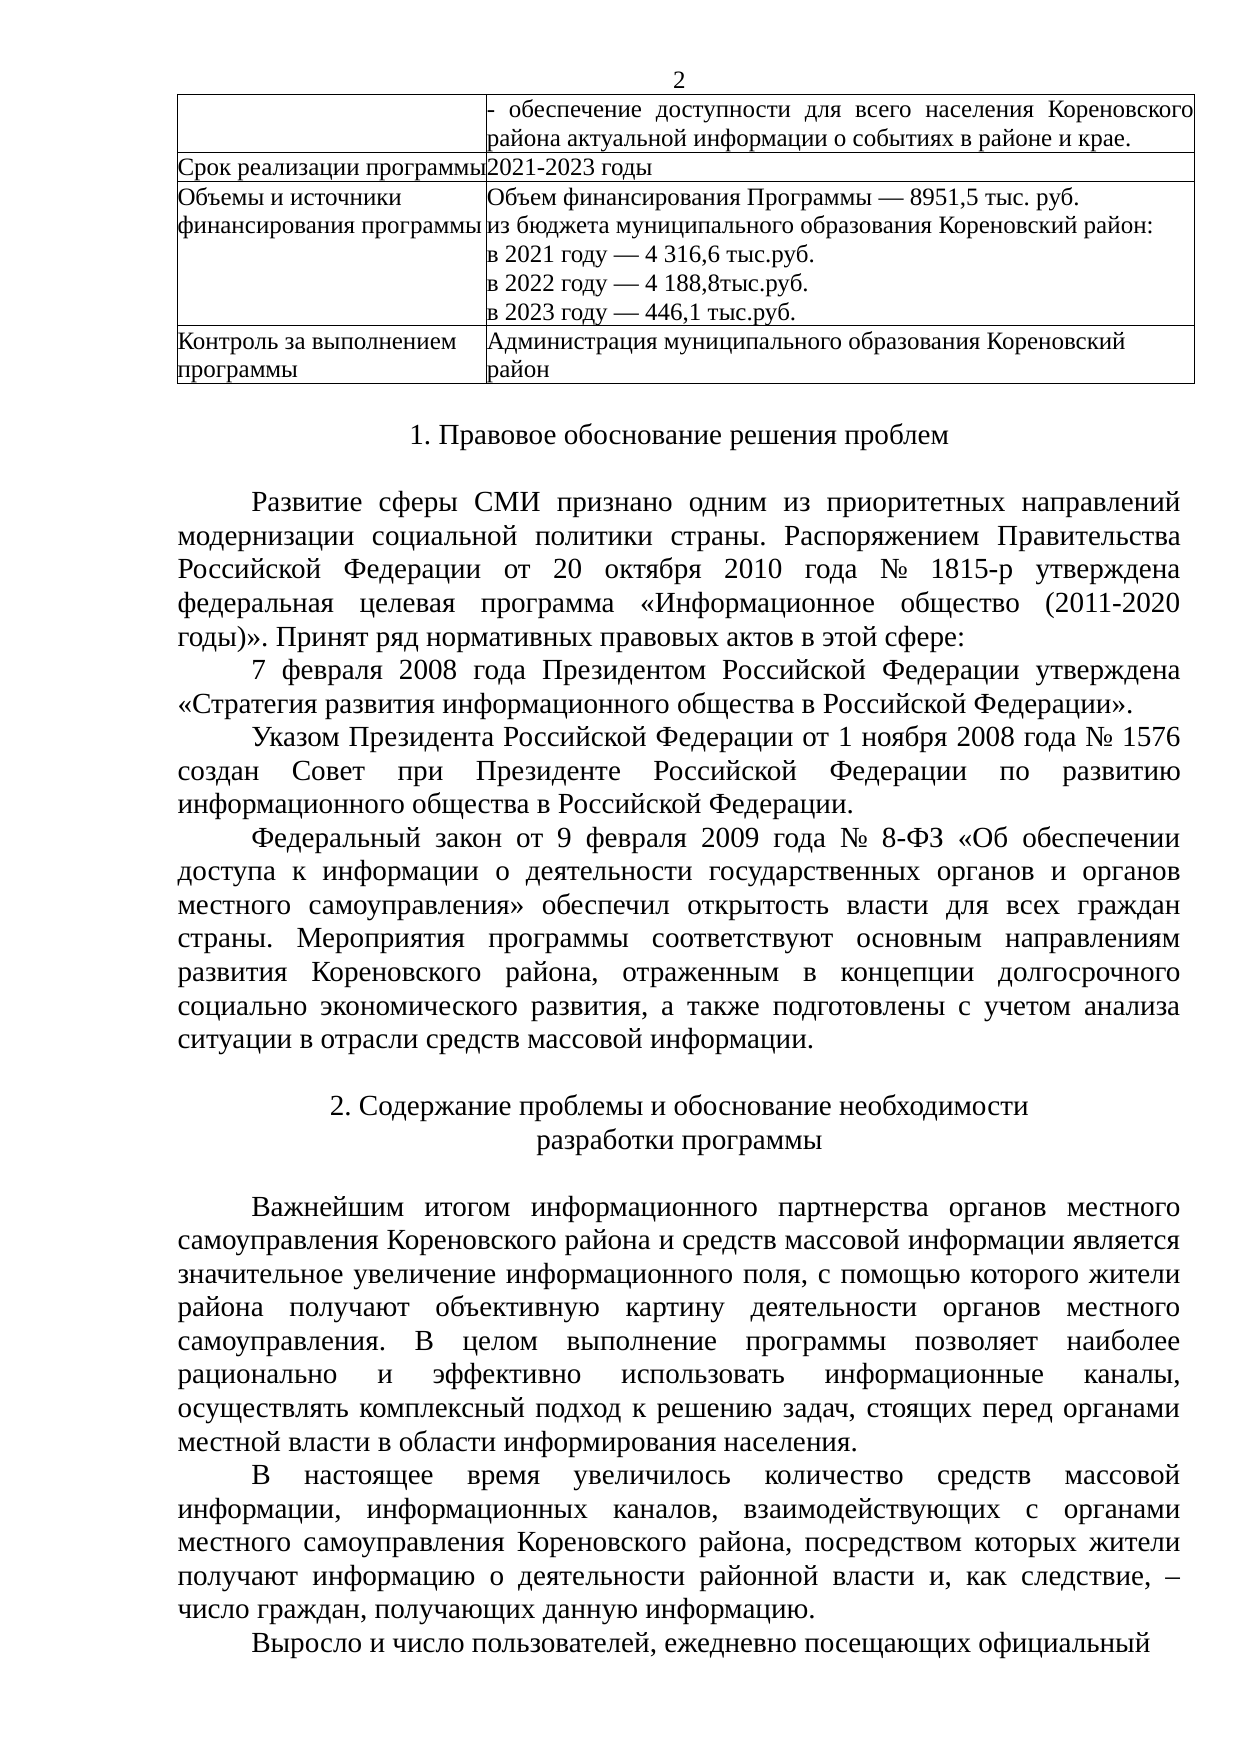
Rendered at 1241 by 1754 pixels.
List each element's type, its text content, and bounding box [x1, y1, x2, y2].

table_cell - обеспечение доступности для всего населения Кореновского района актуальной информации о событиях в районе и крае. [487, 95, 1194, 152]
table_cell Срок реализации программы [178, 153, 486, 181]
text Важнейшим итогом информационного партнерства органов местного самоуправления Кореновского района и средств массовой информации является значительное увеличение информационного поля, с помощью которого жители района получают объективную картину деятельности органов местного самоуправления. В целом выполнение программы позволяет наиболее рационально и эффективно использовать информационные каналы, осуществлять комплексный подход к решению задач, стоящих перед органами местной власти в области информирования населения. [177, 1189, 1181, 1457]
text 1. Правовое обоснование решения проблем [177, 417, 1181, 451]
table_cell Объемы и источники финансирования программы [178, 182, 486, 325]
table_cell 2021-2023 годы [487, 153, 1194, 181]
text Развитие сферы СМИ признано одним из приоритетных направлений модернизации социальной политики страны. Распоряжением Правительства Российской Федерации от 20 октября 2010 года № 1815-р утверждена федеральная целевая программа «Информационное общество (2011-2020 годы)». Принят ряд нормативных правовых актов в этой сфере: [177, 484, 1181, 652]
table_cell Администрация муниципального образования Кореновский район [487, 326, 1194, 383]
text Выросло и число пользователей, ежедневно посещающих официальный [177, 1625, 1181, 1658]
text 2. Содержание проблемы и обоснование необходимости [177, 1088, 1181, 1122]
text 7 февраля 2008 года Президентом Российской Федерации утверждена «Стратегия развития информационного общества в Российской Федерации». [177, 652, 1181, 719]
table_cell Контроль за выполнением программы [178, 326, 486, 383]
text разработки программы [177, 1122, 1181, 1155]
table_cell [178, 95, 486, 152]
text В настоящее время увеличилось количество средств массовой информации, информационных каналов, взаимодействующих с органами местного самоуправления Кореновского района, посредством которых жители получают информацию о деятельности районной власти и, как следствие, – число граждан, получающих данную информацию. [177, 1457, 1181, 1625]
text Указом Президента Российской Федерации от 1 ноября 2008 года № 1576 создан Совет при Президенте Российской Федерации по развитию информационного общества в Российской Федерации. [177, 719, 1181, 820]
text Федеральный закон от 9 февраля 2009 года № 8-ФЗ «Об обеспечении доступа к информации о деятельности государственных органов и органов местного самоуправления» обеспечил открытость власти для всех граждан страны. Мероприятия программы соответствуют основным направлениям развития Кореновского района, отраженным в концепции долгосрочного социально экономического развития, а также подготовлены с учетом анализа ситуации в отрасли средств массовой информации. [177, 820, 1181, 1055]
table_cell Объем финансирования Программы — 8951,5 тыс. руб. из бюджета муниципального образования Кореновский район: в 2021 году — 4 316,6 тыс.руб. в 2022 году — 4 188,8тыс.руб. в 2023 году — 446,1 тыс.руб. [487, 182, 1194, 325]
